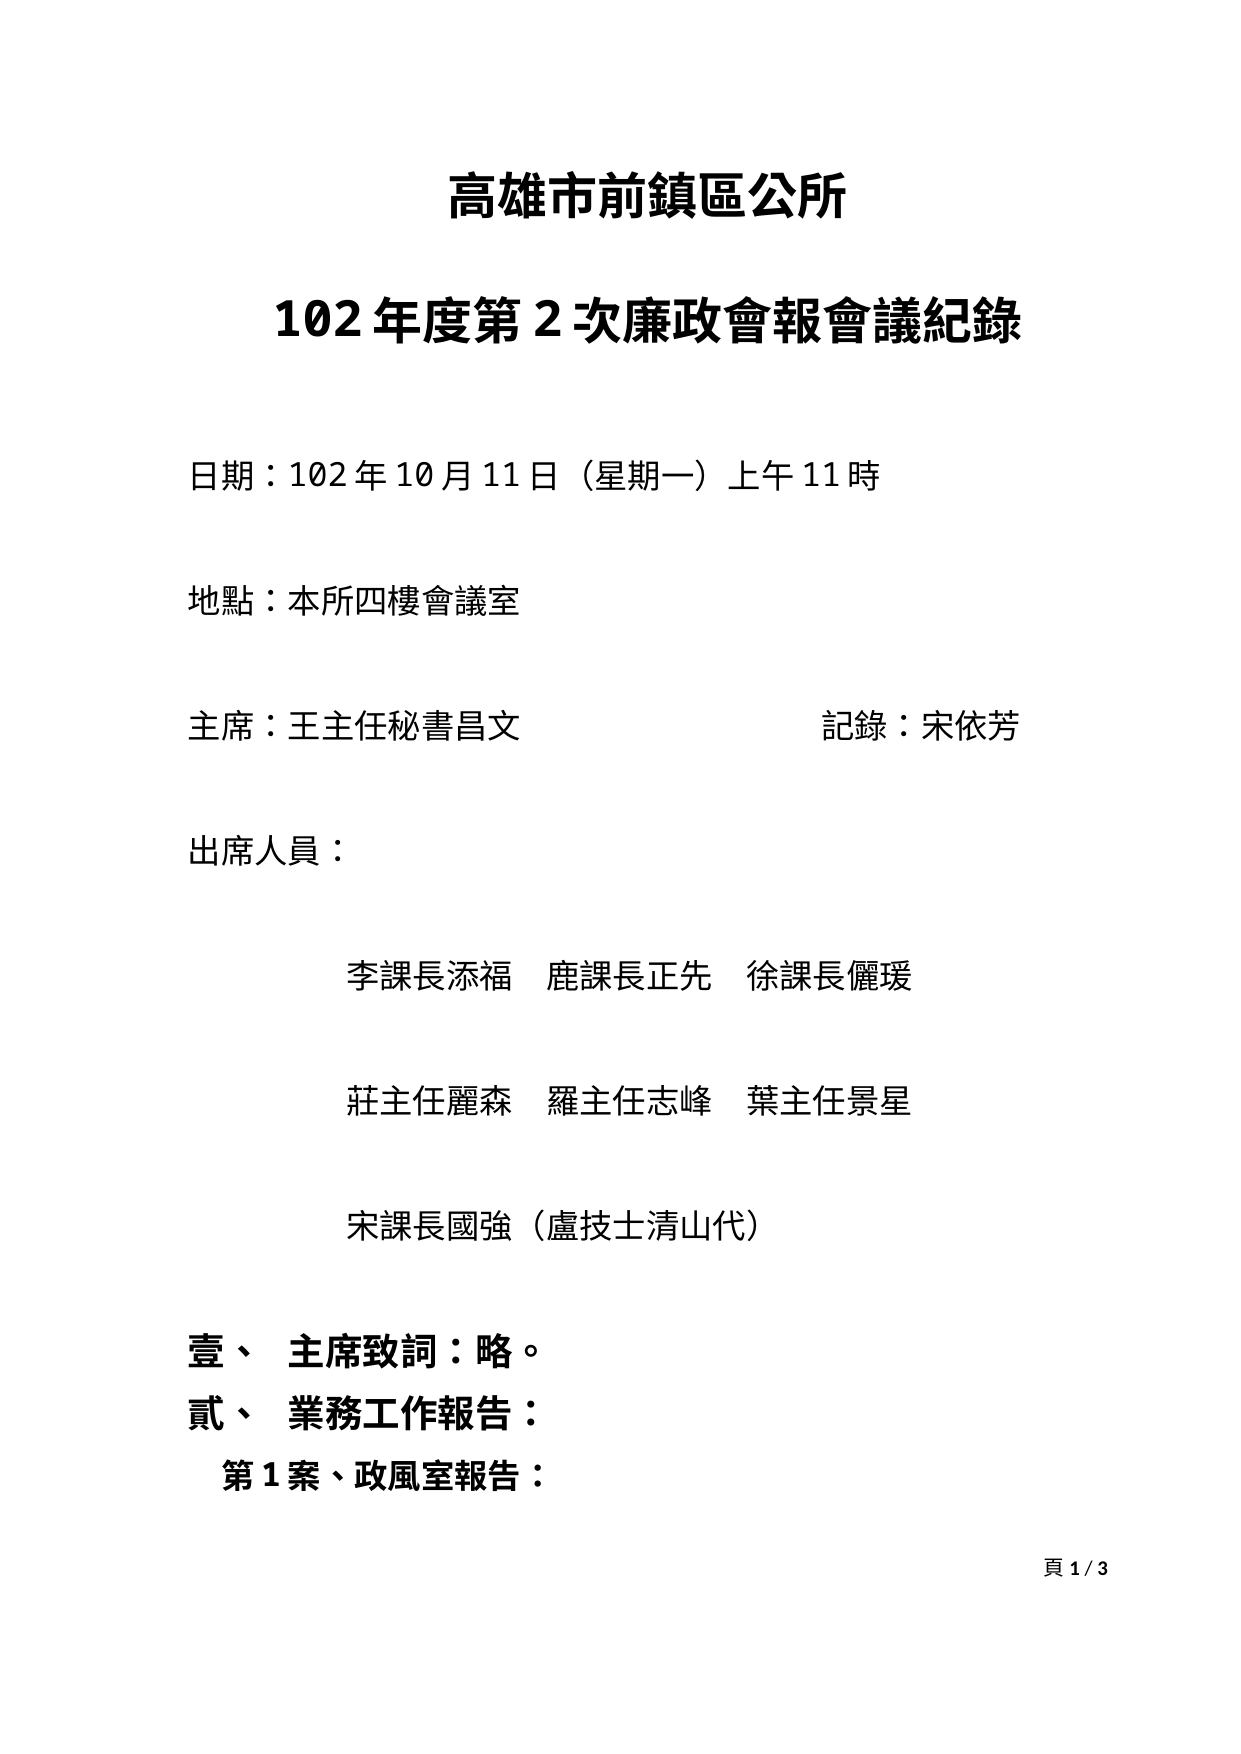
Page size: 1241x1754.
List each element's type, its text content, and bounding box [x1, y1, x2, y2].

text 主席：王主任秘書昌文 記錄：宋依芳 [187, 682, 1107, 744]
text 宋課長國強（盧技士清山代） [312, 1182, 1107, 1244]
text 日期：102年10月11日（星期一）上午11時 [187, 432, 1107, 494]
text 李課長添福 鹿課長正先 徐課長儷瑗 [312, 932, 1107, 994]
text 102年度第2次廉政會報會議紀錄 [187, 244, 1107, 369]
text 地點：本所四樓會議室 [187, 557, 1107, 619]
text 第1案、政風室報告： [187, 1432, 1107, 1494]
text 壹、 主席致詞：略。 [187, 1307, 1107, 1369]
text 高雄市前鎮區公所 [187, 119, 1107, 244]
text 出席人員： [187, 807, 1107, 869]
text 貳、 業務工作報告： [187, 1369, 1107, 1432]
text 莊主任麗森 羅主任志峰 葉主任景星 [312, 1057, 1107, 1119]
